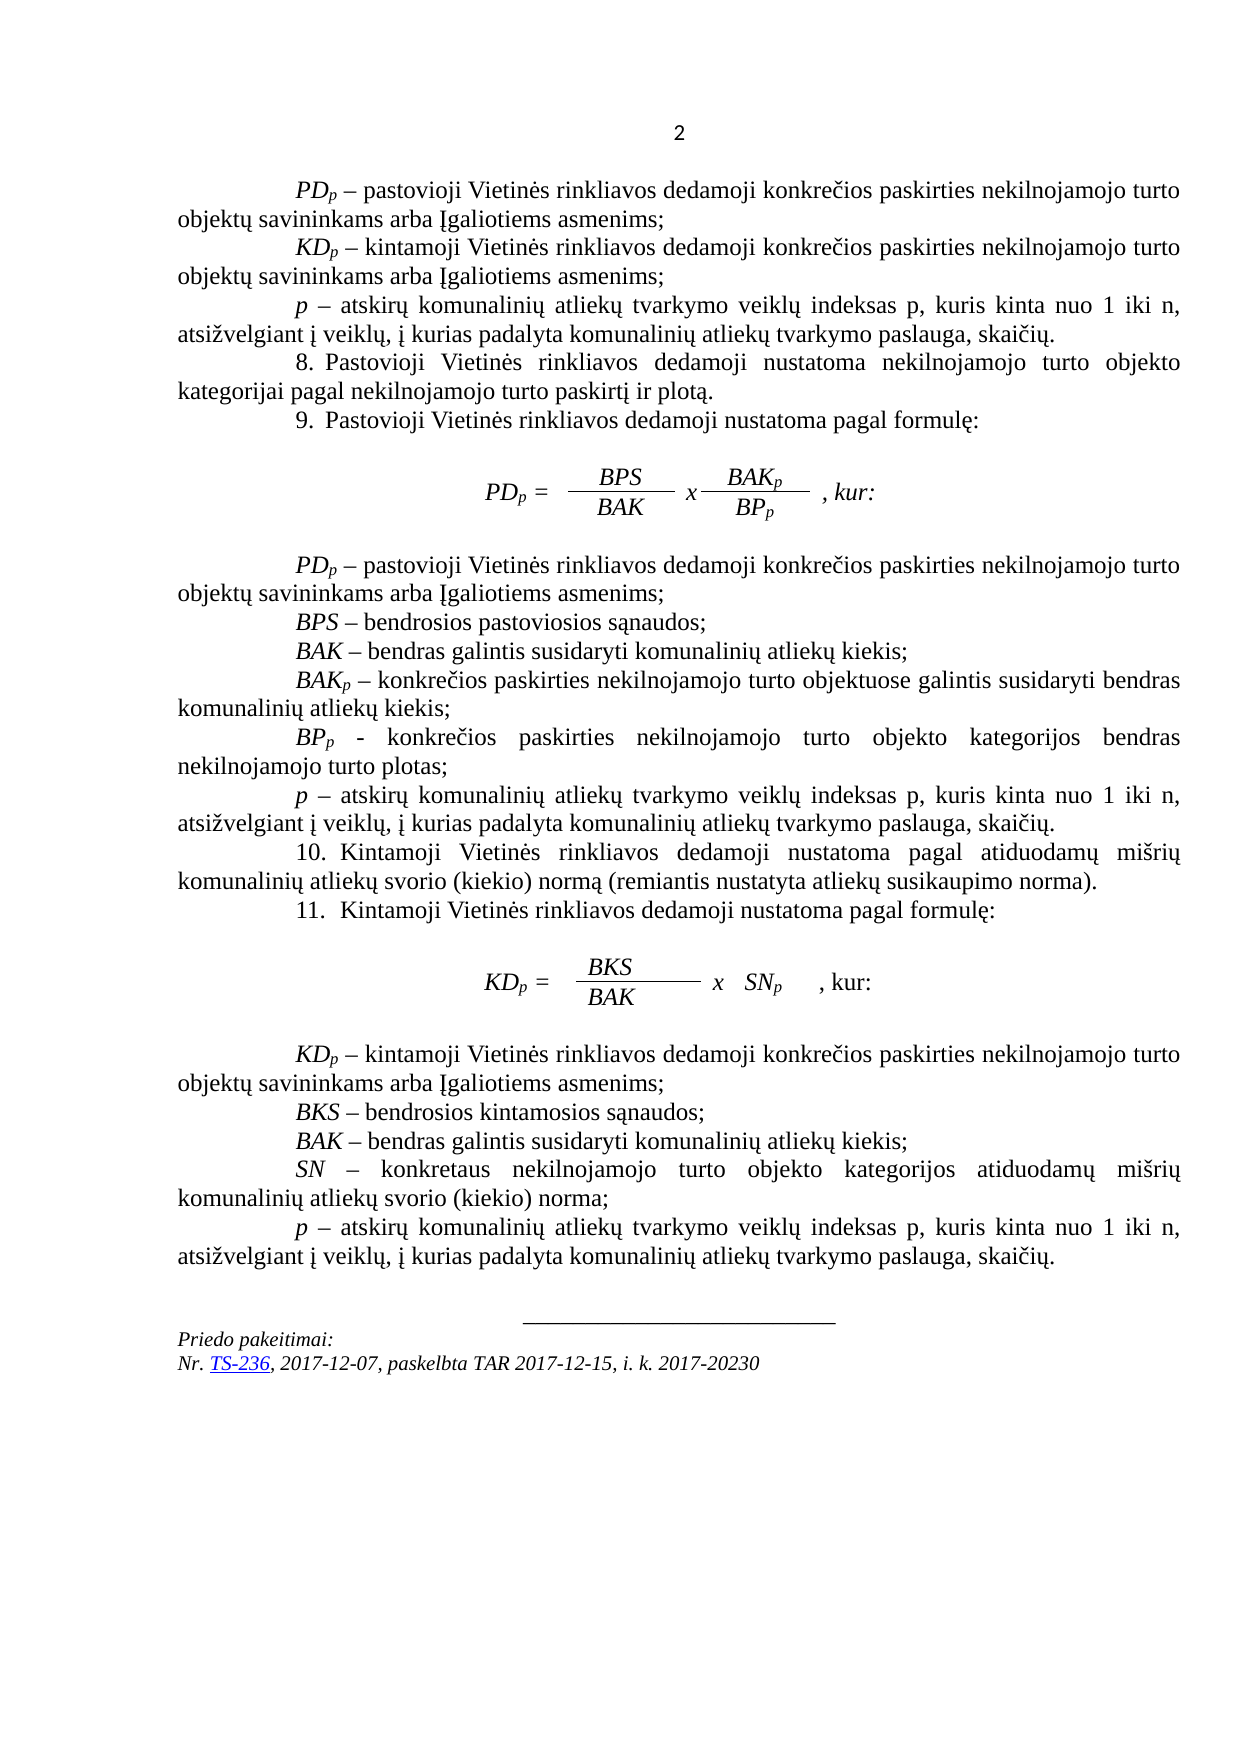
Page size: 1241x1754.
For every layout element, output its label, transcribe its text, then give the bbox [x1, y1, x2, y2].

text KDp – kintamoji Vietinės rinkliavos dedamoji konkrečios paskirties nekilnojamojo turto objektų savininkams arba Įgaliotiems asmenims; [177, 1039, 1181, 1097]
table_cell BPp [701, 492, 810, 521]
table_header BAKp [701, 463, 810, 491]
text Nr. TS-236, 2017-12-07, paskelbta TAR 2017-12-15, i. k. 2017-20230 [177, 1351, 1181, 1375]
text BAK – bendras galintis susidaryti komunalinių atliekų kiekis; [177, 1126, 1181, 1154]
text 9. Pastovioji Vietinės rinkliavos dedamoji nustatoma pagal formulę: [177, 405, 1181, 434]
text 11. Kintamoji Vietinės rinkliavos dedamoji nustatoma pagal formulę: [177, 895, 1181, 923]
text 10. Kintamoji Vietinės rinkliavos dedamoji nustatoma pagal atiduodamų mišrių komunalinių atliekų svorio (kiekio) normą (remiantis nustatyta atliekų susikaupimo norma). [177, 837, 1181, 895]
text BKS – bendrosios kintamosios sąnaudos; [177, 1097, 1181, 1126]
table_cell BAK [568, 492, 674, 521]
table_cell BAK [576, 982, 701, 1011]
table_header PDp = [468, 463, 568, 521]
text PDp – pastovioji Vietinės rinkliavos dedamoji konkrečios paskirties nekilnojamojo turto objektų savininkams arba Įgaliotiems asmenims; [177, 175, 1181, 232]
table_header x [701, 952, 733, 1011]
text 8. Pastovioji Vietinės rinkliavos dedamoji nustatoma nekilnojamojo turto objekto kategorijai pagal nekilnojamojo turto paskirtį ir plotą. [177, 347, 1181, 405]
table_header , kur: [810, 463, 890, 521]
text p – atskirų komunalinių atliekų tvarkymo veiklų indeksas p, kuris kinta nuo 1 iki n, atsižvelgiant į veiklų, į kurias padalyta komunalinių atliekų tvarkymo paslauga, skaičių. [177, 290, 1181, 347]
text KDp – kintamoji Vietinės rinkliavos dedamoji konkrečios paskirties nekilnojamojo turto objektų savininkams arba Įgaliotiems asmenims; [177, 232, 1181, 290]
table_header BKS [576, 952, 701, 981]
text BAKp – konkrečios paskirties nekilnojamojo turto objektuose galintis susidaryti bendras komunalinių atliekų kiekis; [177, 665, 1181, 722]
text _________________________ [177, 1298, 1181, 1327]
table_header KDp = [473, 952, 576, 1011]
text BPS – bendrosios pastoviosios sąnaudos; [177, 607, 1181, 636]
table_header BPS [568, 463, 674, 491]
table_header , kur: [808, 952, 885, 1011]
text p – atskirų komunalinių atliekų tvarkymo veiklų indeksas p, kuris kinta nuo 1 iki n, atsižvelgiant į veiklų, į kurias padalyta komunalinių atliekų tvarkymo paslauga, skaičių. [177, 1212, 1181, 1269]
text PDp – pastovioji Vietinės rinkliavos dedamoji konkrečios paskirties nekilnojamojo turto objektų savininkams arba Įgaliotiems asmenims; [177, 550, 1181, 607]
text Priedo pakeitimai: [177, 1327, 1181, 1351]
text p – atskirų komunalinių atliekų tvarkymo veiklų indeksas p, kuris kinta nuo 1 iki n, atsižvelgiant į veiklų, į kurias padalyta komunalinių atliekų tvarkymo paslauga, skaičių. [177, 780, 1181, 837]
text BAK – bendras galintis susidaryti komunalinių atliekų kiekis; [177, 636, 1181, 665]
text SN – konkretaus nekilnojamojo turto objekto kategorijos atiduodamų mišrių komunalinių atliekų svorio (kiekio) norma; [177, 1154, 1181, 1212]
text BPp - konkrečios paskirties nekilnojamojo turto objekto kategorijos bendras nekilnojamojo turto plotas; [177, 722, 1181, 780]
table_header SNp [733, 952, 807, 1011]
table_header x [675, 463, 701, 521]
